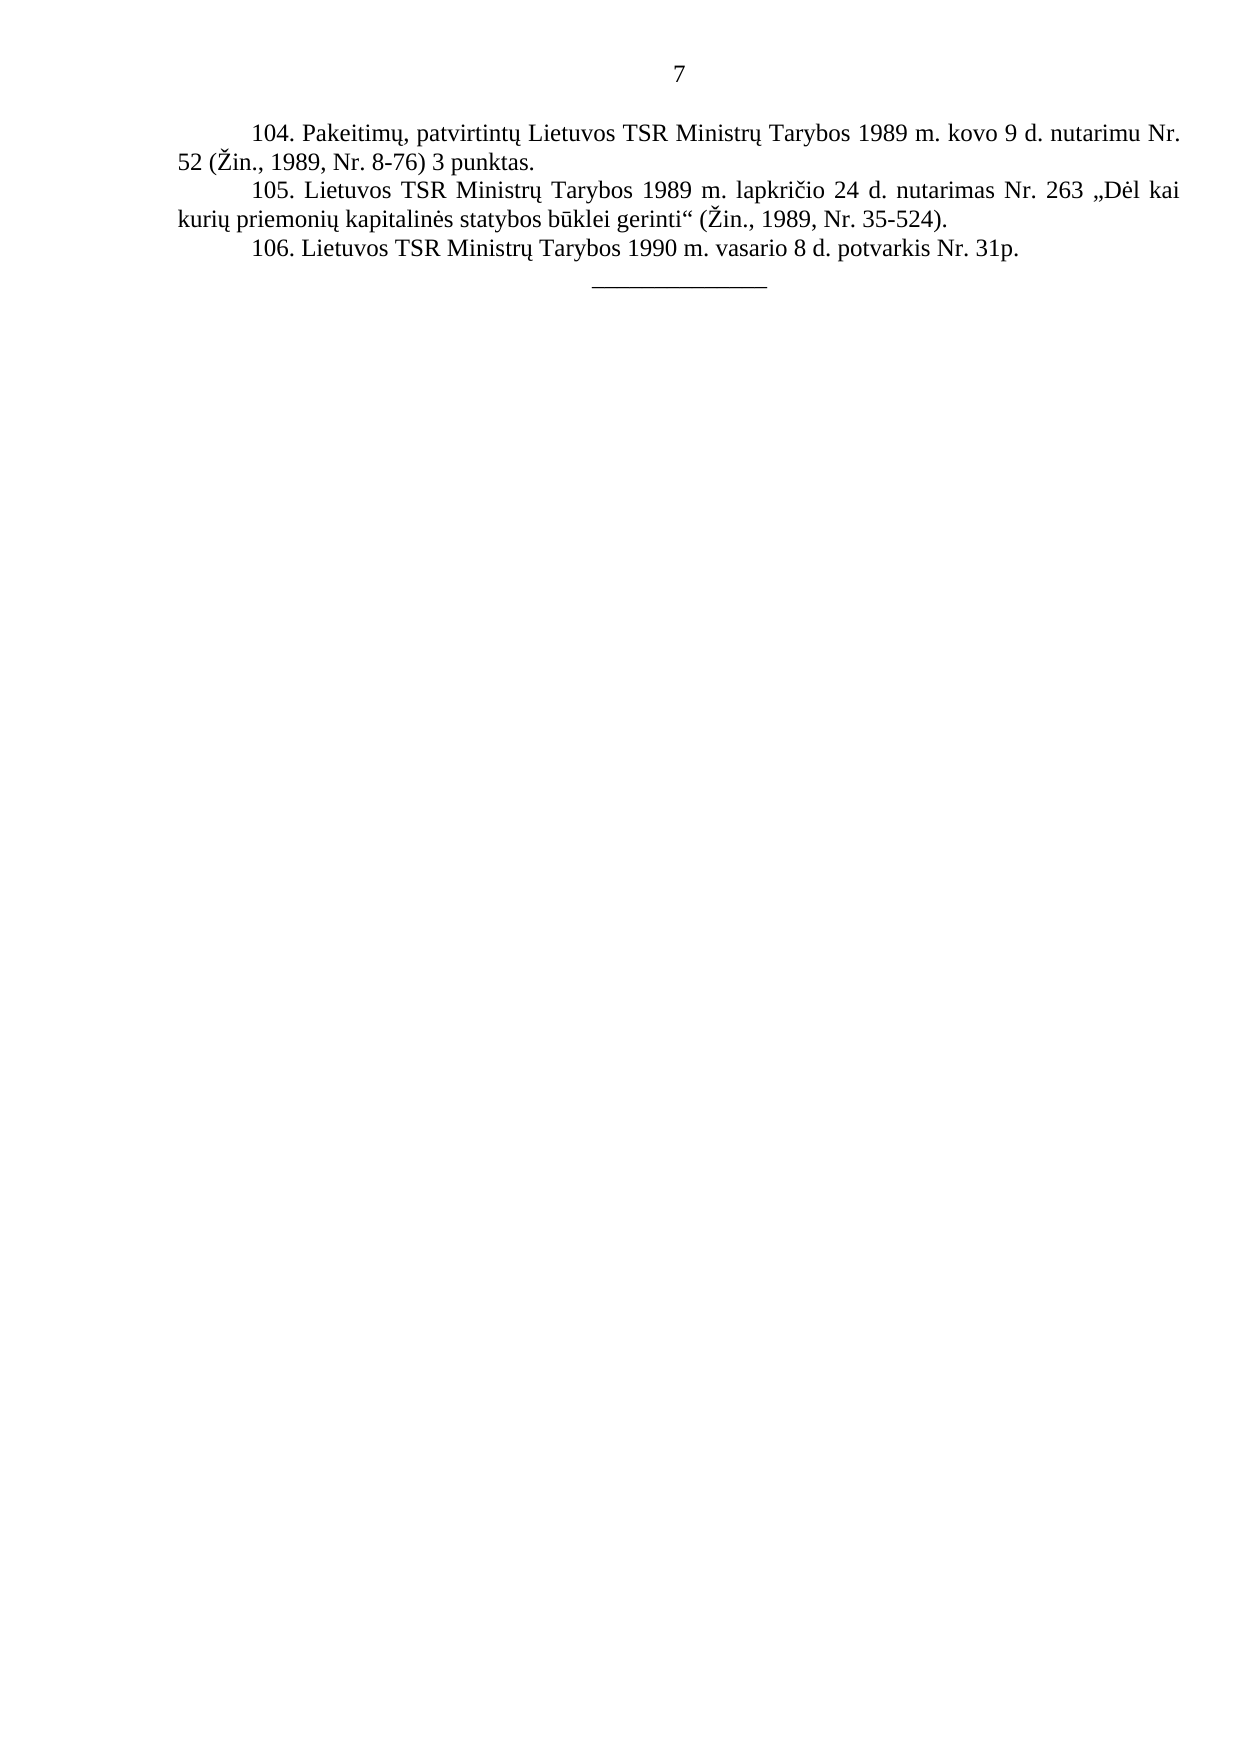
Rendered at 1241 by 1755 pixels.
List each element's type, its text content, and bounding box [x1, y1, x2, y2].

text 105. Lietuvos TSR Ministrų Tarybos 1989 m. lapkričio 24 d. nutarimas Nr. 263 „Dėl kai kurių priemonių kapitalinės statybos būklei gerinti“ (Žin., 1989, Nr. 35-524). [177, 176, 1181, 233]
text 104. Pakeitimų, patvirtintų Lietuvos TSR Ministrų Tarybos 1989 m. kovo 9 d. nutarimu Nr. 52 (Žin., 1989, Nr. 8-76) 3 punktas. [177, 118, 1181, 176]
text ______________ [177, 262, 1181, 291]
text 106. Lietuvos TSR Ministrų Tarybos 1990 m. vasario 8 d. potvarkis Nr. 31p. [177, 233, 1181, 262]
